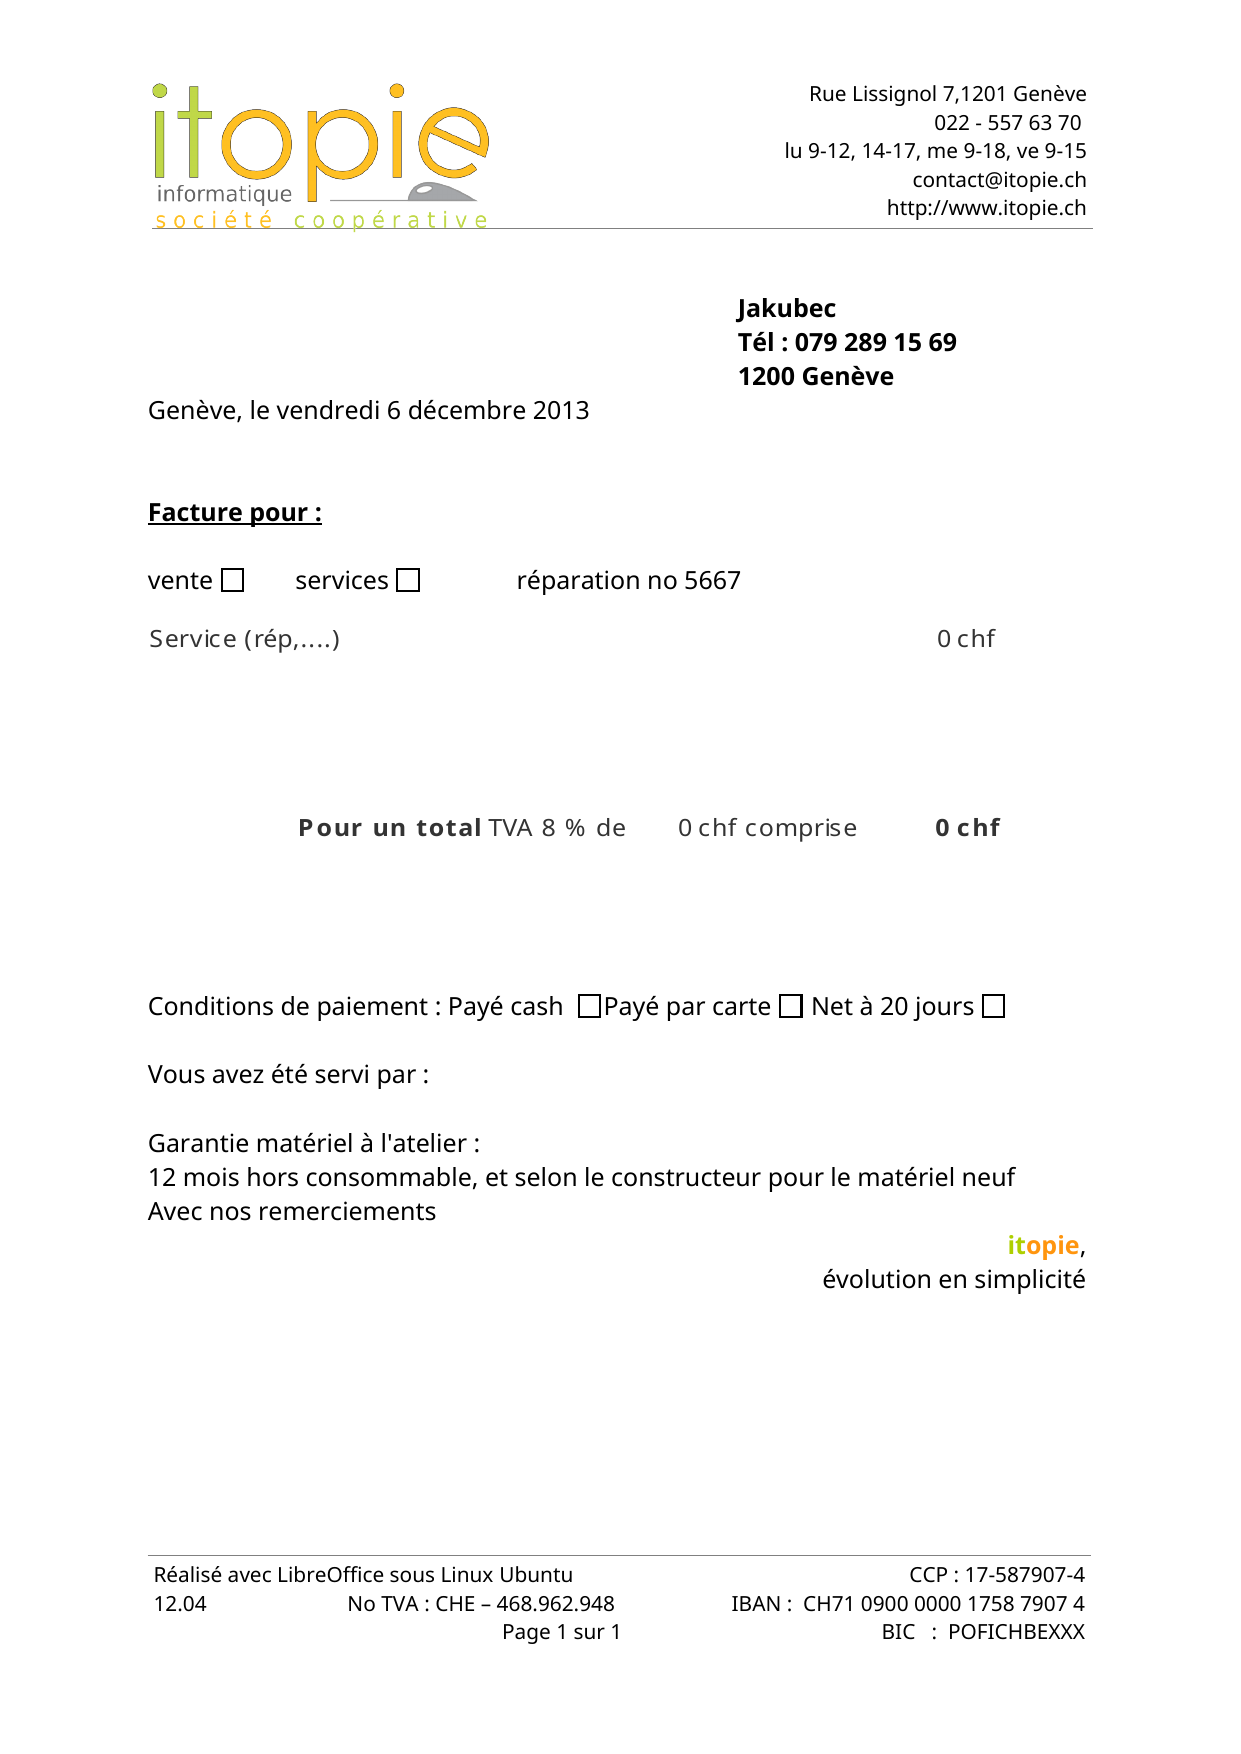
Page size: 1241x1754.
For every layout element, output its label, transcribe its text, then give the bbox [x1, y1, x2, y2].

text itopie, [148, 1227, 1093, 1262]
text Facture pour : [148, 495, 1093, 529]
text Tél : 079 289 15 69 [148, 324, 1093, 358]
text Vous avez été servi par : [148, 1057, 1093, 1091]
text évolution en simplicité [148, 1262, 1093, 1296]
text vente services réparation no 5667 [148, 563, 1093, 597]
text Jakubec [148, 290, 1093, 324]
picture [138, 72, 500, 244]
text Conditions de paiement : Payé cash Payé par carte Net à 20 jours [148, 989, 1093, 1023]
text 1200 Genève [148, 358, 1093, 392]
text Genève, le vendredi 6 décembre 2013 [148, 392, 1093, 427]
text Garantie matériel à l'atelier : [148, 1125, 1093, 1159]
text Avec nos remerciements [148, 1193, 1093, 1227]
text 12 mois hors consommable, et selon le constructeur pour le matériel neuf [148, 1159, 1093, 1193]
